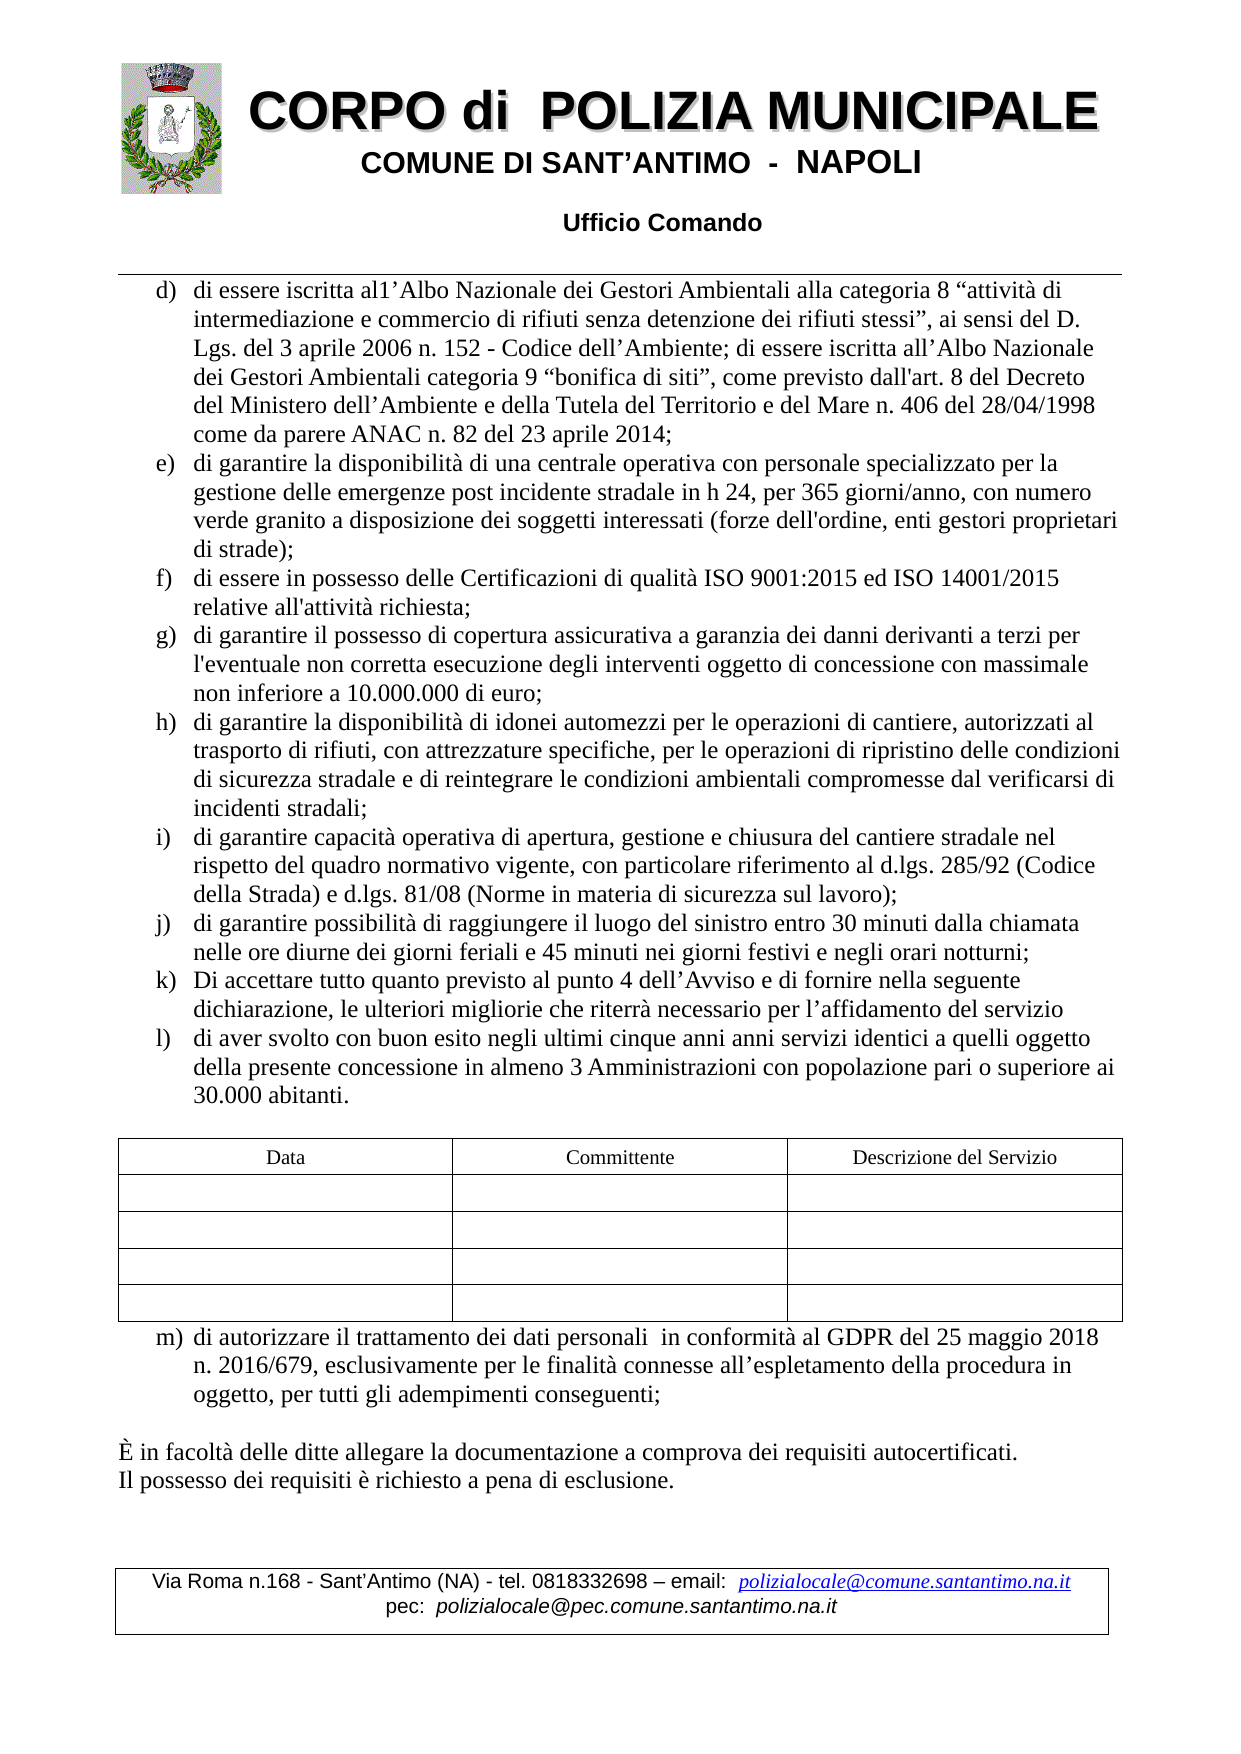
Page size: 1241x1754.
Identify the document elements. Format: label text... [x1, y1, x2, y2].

table_header Data [119, 1139, 452, 1174]
list di autorizzare il trattamento dei dati personali in conformità al GDPR del 25 maggio 2018 n. 2016/679, esclusivamente per le finalità connesse all’espletamento della procedura in oggetto, per tutti gli adempimenti conseguenti; [156, 1322, 1122, 1408]
table_cell [788, 1175, 1122, 1211]
list di garantire la disponibilità di idonei automezzi per le operazioni di cantiere, autorizzati al trasporto di rifiuti, con attrezzature specifiche, per le operazioni di ripristino delle condizioni di sicurezza stradale e di reintegrare le condizioni ambientali compromesse dal verificarsi di incidenti stradali; [156, 707, 1122, 822]
table_cell [453, 1285, 787, 1321]
table_cell [453, 1249, 787, 1284]
table_cell [119, 1285, 452, 1321]
list Di accettare tutto quanto previsto al punto 4 dell’Avviso e di fornire nella seguente dichiarazione, le ulteriori migliorie che riterrà necessario per l’affidamento del servizio [156, 965, 1122, 1023]
table_cell [453, 1175, 787, 1211]
list di garantire il possesso di copertura assicurativa a garanzia dei danni derivanti a terzi per l'eventuale non corretta esecuzione degli interventi oggetto di concessione con massimale non inferiore a 10.000.000 di euro; [156, 620, 1122, 707]
table_cell [119, 1249, 452, 1284]
list di essere iscritta al1’Albo Nazionale dei Gestori Ambientali alla categoria 8 “attività di intermediazione e commercio di rifiuti senza detenzione dei rifiuti stessi”, ai sensi del D. Lgs. del 3 aprile 2006 n. 152 - Codice dell’Ambiente; di essere iscritta all’Albo Nazionale dei Gestori Ambientali categoria 9 “bonifica di siti”, come previsto dall'art. 8 del Decreto del Ministero dell’Ambiente e della Tutela del Territorio e del Mare n. 406 del 28/04/1998 come da parere ANAC n. 82 del 23 aprile 2014; [156, 275, 1122, 448]
list di essere in possesso delle Certificazioni di qualità ISO 9001:2015 ed ISO 14001/2015 relative all'attività richiesta; [156, 563, 1122, 620]
list di garantire la disponibilità di una centrale operativa con personale specializzato per la gestione delle emergenze post incidente stradale in h 24, per 365 giorni/anno, con numero verde granito a disposizione dei soggetti interessati (forze dell'ordine, enti gestori proprietari di strade); [156, 448, 1122, 563]
table_header Committente [453, 1139, 787, 1174]
table_cell [119, 1212, 452, 1247]
list di garantire possibilità di raggiungere il luogo del sinistro entro 30 minuti dalla chiamata nelle ore diurne dei giorni feriali e 45 minuti nei giorni festivi e negli orari notturni; [156, 908, 1122, 965]
table_cell [788, 1212, 1122, 1247]
table_cell [788, 1285, 1122, 1321]
list di garantire capacità operativa di apertura, gestione e chiusura del cantiere stradale nel rispetto del quadro normativo vigente, con particolare riferimento al d.lgs. 285/92 (Codice della Strada) e d.lgs. 81/08 (Norme in materia di sicurezza sul lavoro); [156, 822, 1122, 908]
table_cell [119, 1175, 452, 1211]
table_cell [788, 1249, 1122, 1284]
list di aver svolto con buon esito negli ultimi cinque anni anni servizi identici a quelli oggetto della presente concessione in almeno 3 Amministrazioni con popolazione pari o superiore ai 30.000 abitanti. [156, 1023, 1122, 1109]
table_header Descrizione del Servizio [788, 1139, 1122, 1174]
table_cell [453, 1212, 787, 1247]
text Il possesso dei requisiti è richiesto a pena di esclusione. [118, 1465, 1122, 1494]
text È in facoltà delle ditte allegare la documentazione a comprova dei requisiti autocertificati. [118, 1437, 1122, 1465]
